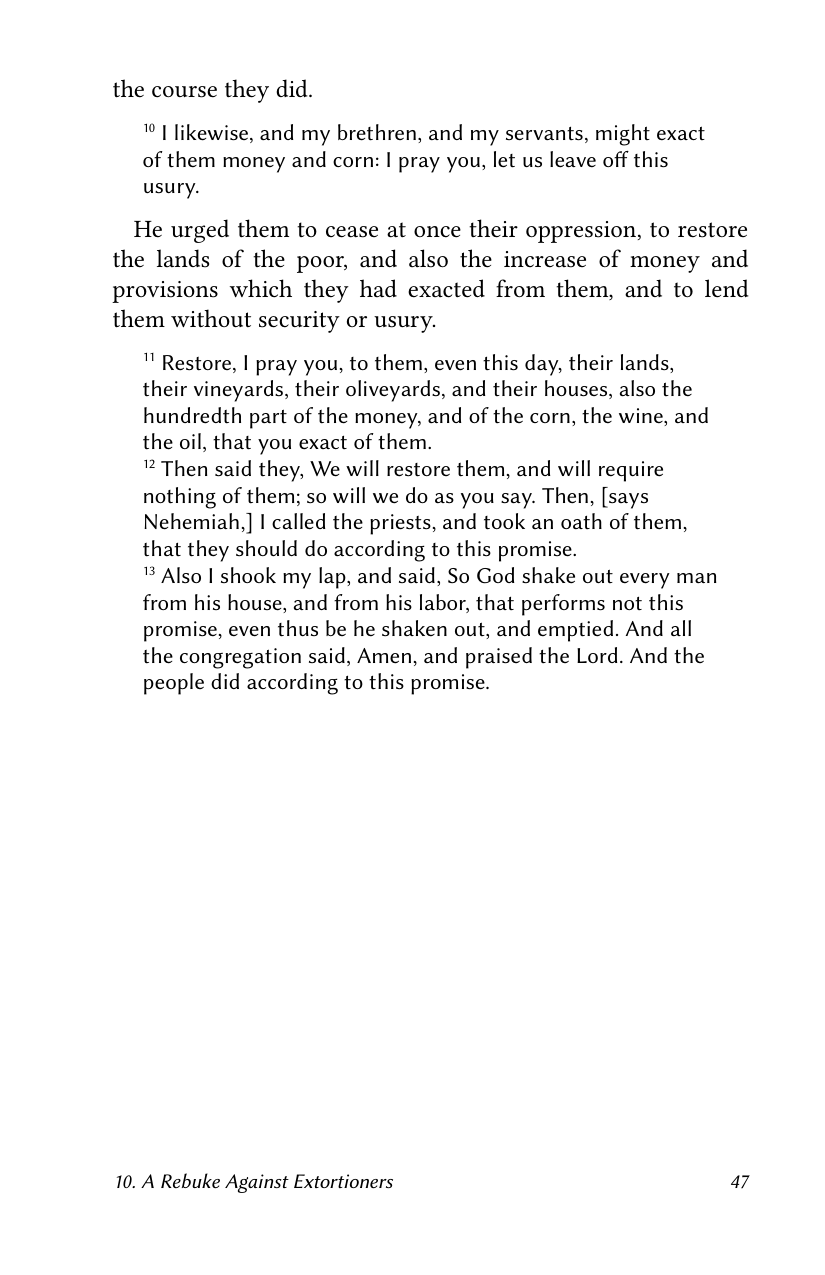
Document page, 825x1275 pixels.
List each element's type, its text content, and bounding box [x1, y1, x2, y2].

text 11 Restore, I pray you, to them, even this day, their lands, their vineyards, their oliveyards, and their houses, also the hundredth part of the money, and of the corn, the wine, and the oil, that you exact of them. [142, 349, 720, 456]
text 13 Also I shook my lap, and said, So God shake out every man from his house, and from his labor, that performs not this promise, even thus be he shaken out, and emptied. And all the congregation said, Amen, and praised the Lord. And the people did according to this promise. [142, 563, 720, 696]
text 12 Then said they, We will restore them, and will require nothing of them; so will we do as you say. Then, [says Nehemiah,] I called the priests, and took an oath of them, that they should do according to this promise. [142, 456, 720, 562]
text the course they did. [112, 75, 750, 103]
text 10 I likewise, and my brethren, and my servants, might exact of them money and corn: I pray you, let us leave off this usury. [142, 120, 720, 199]
text He urged them to cease at once their oppression, to restore the lands of the poor, and also the increase of money and provisions which they had exacted from them, and to lend them without security or usury. [112, 215, 750, 333]
